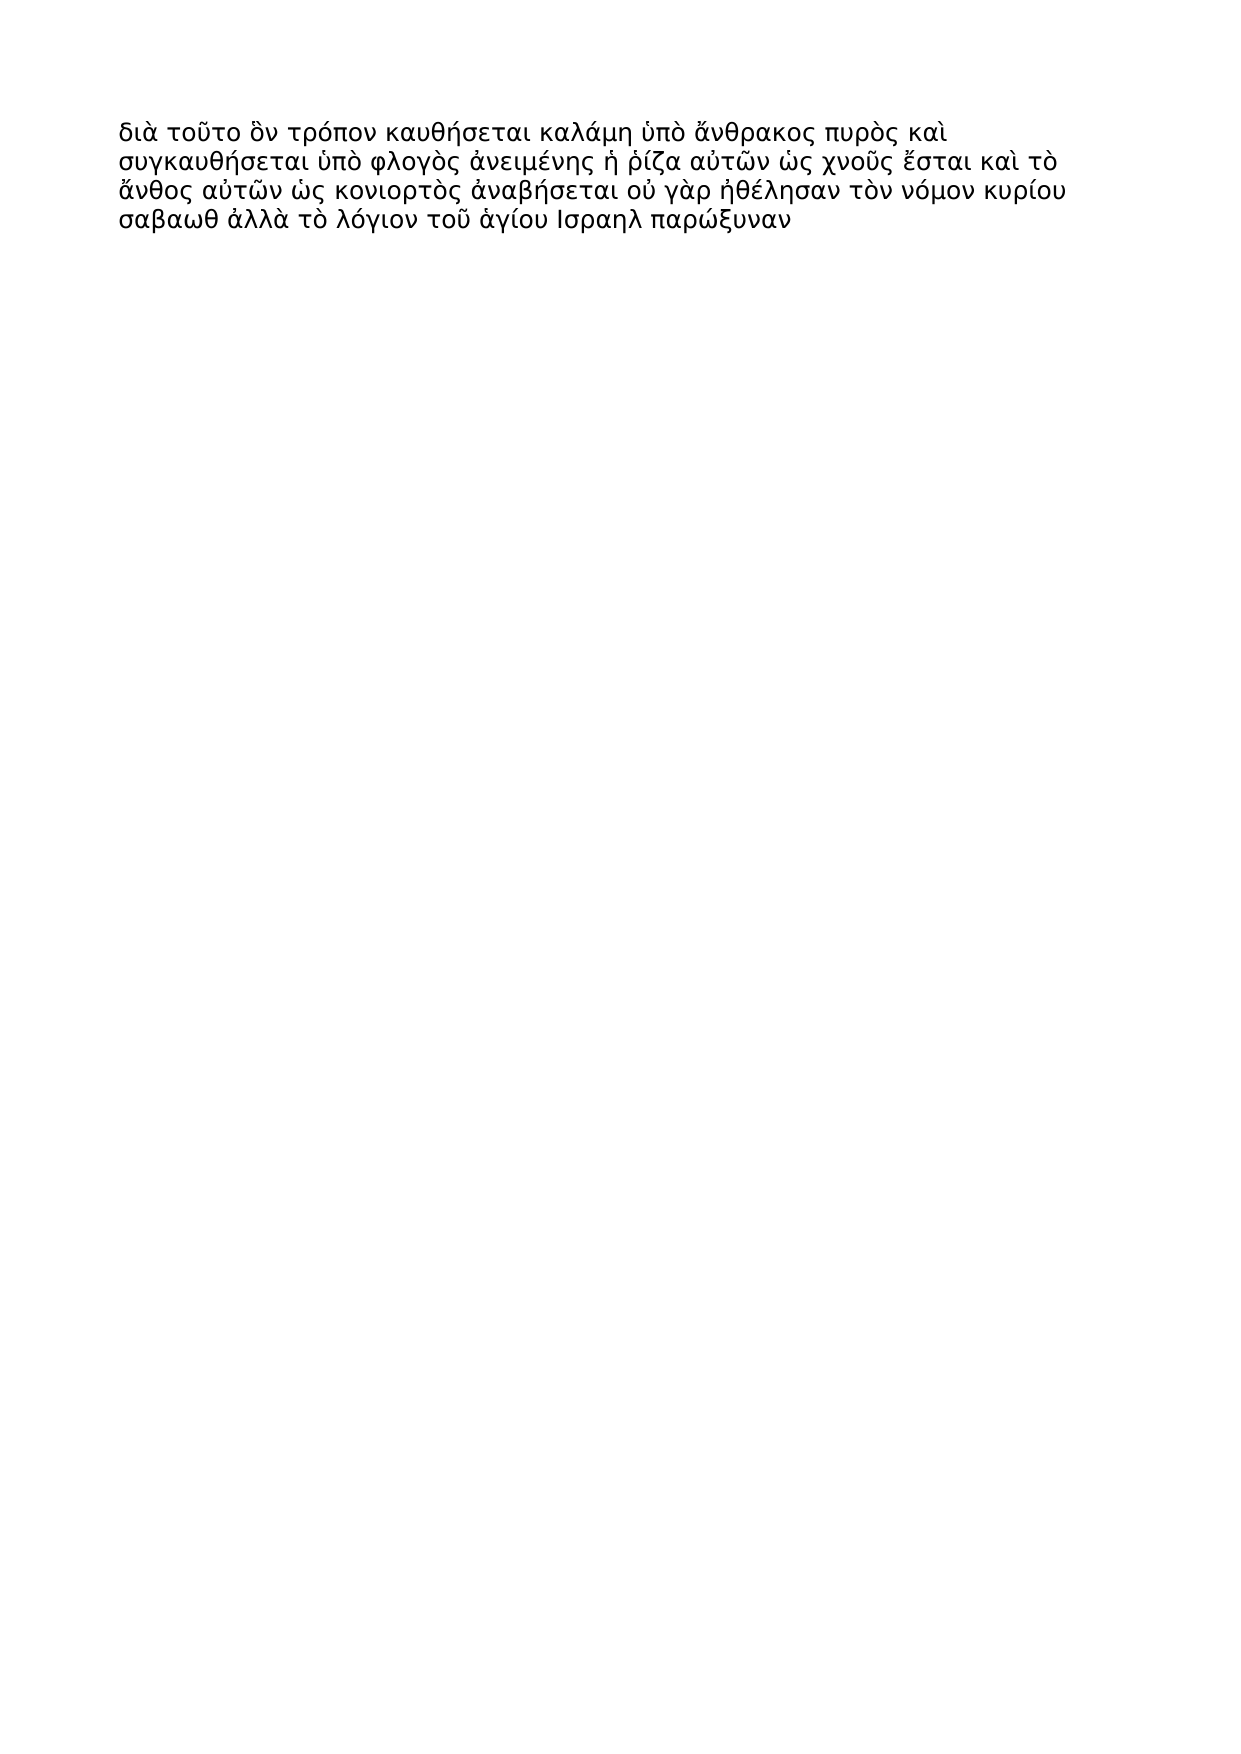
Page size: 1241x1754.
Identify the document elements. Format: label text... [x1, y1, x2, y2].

text διὰ τοῦτο ὃν τρόπον καυθήσεται καλάμη ὑπὸ ἄνθρακος πυρὸς καὶ συγκαυθήσεται ὑπὸ φλογὸς ἀνειμένης ἡ ῥίζα αὐτῶν ὡς χνοῦς ἔσται καὶ τὸ ἄνθος αὐτῶν ὡς κονιορτὸς ἀναβήσεται οὐ γὰρ ἠθέλησαν τὸν νόμον κυρίου σαβαωθ ἀλλὰ τὸ λόγιον τοῦ ἁγίου Ισραηλ παρώξυναν [118, 118, 1122, 235]
